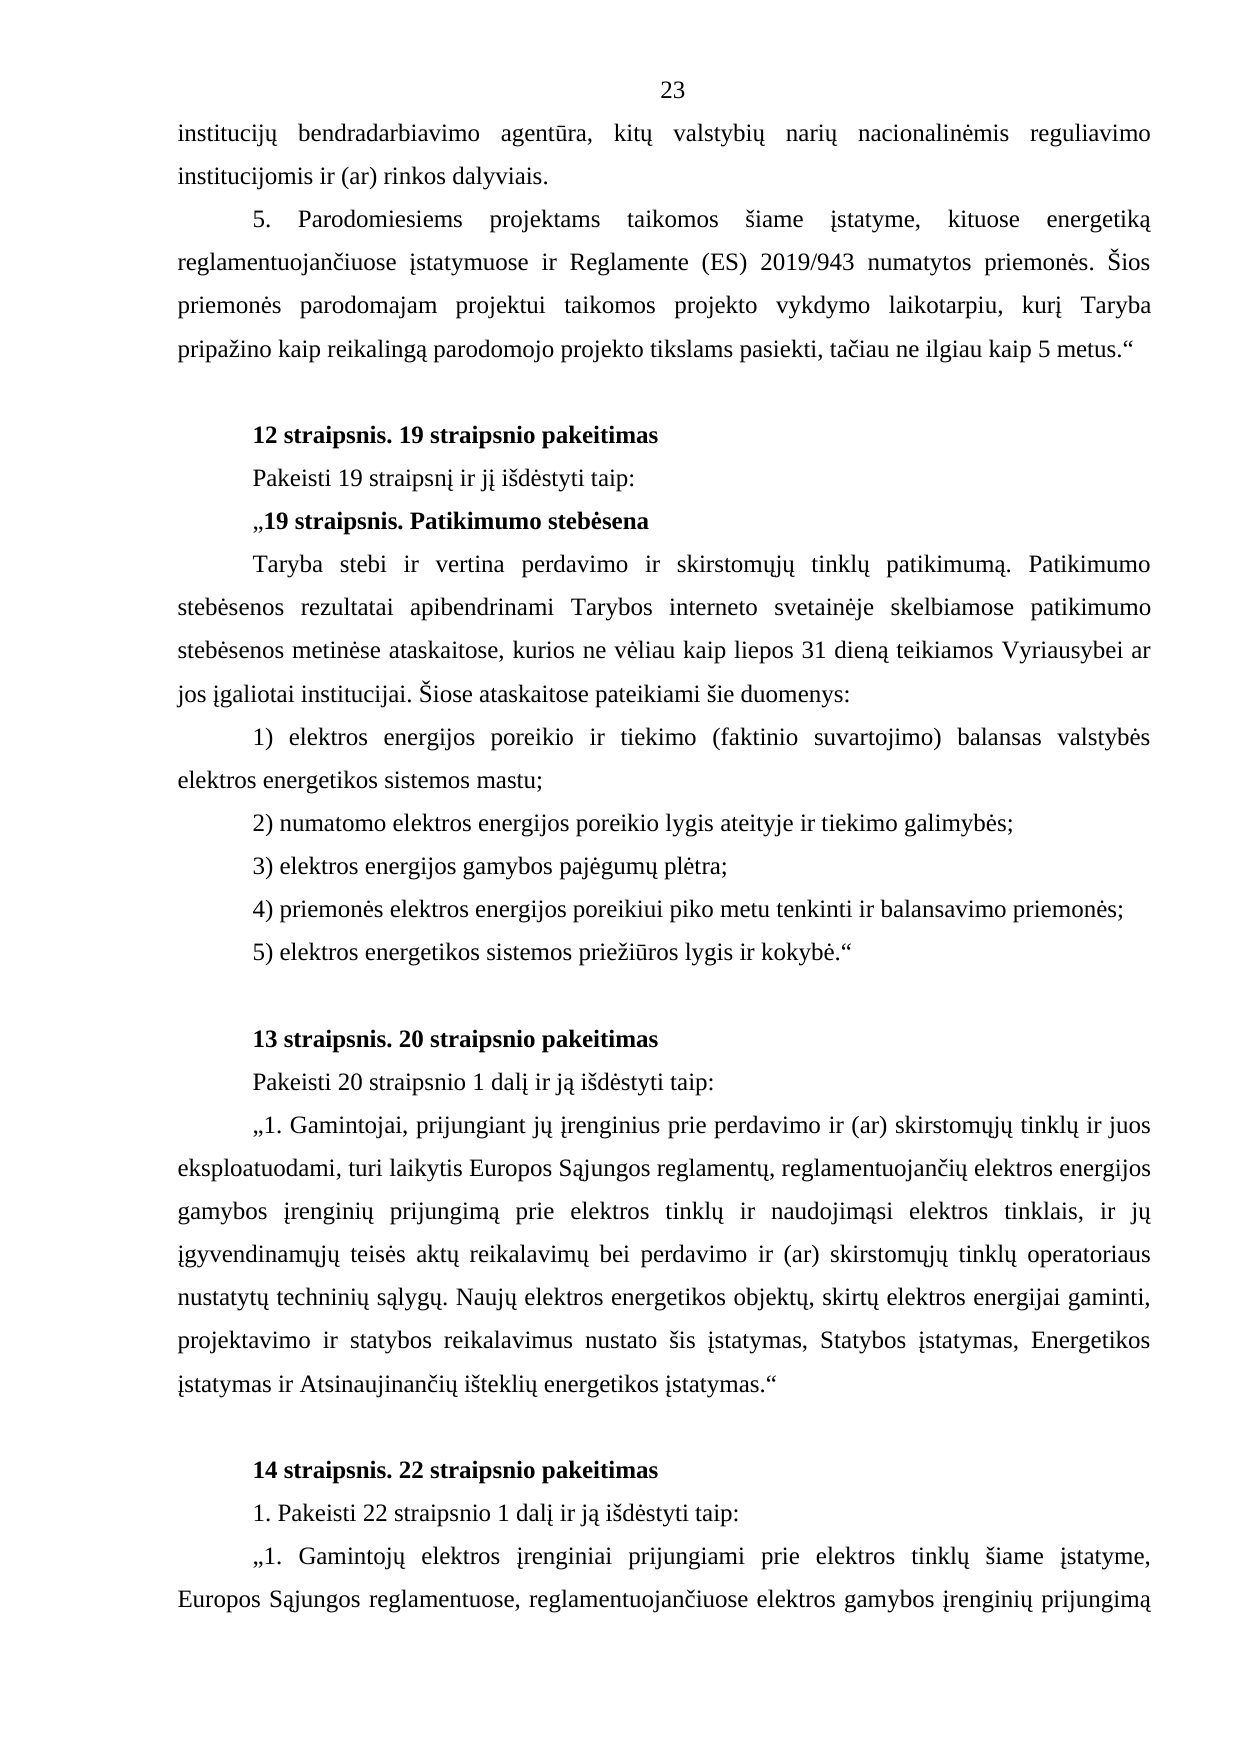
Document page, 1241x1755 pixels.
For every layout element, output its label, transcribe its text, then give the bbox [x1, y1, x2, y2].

text Pakeisti 20 straipsnio 1 dalį ir ją išdėstyti taip: [177, 1067, 1152, 1096]
text Taryba stebi ir vertina perdavimo ir skirstomųjų tinklų patikimumą. Patikimumo stebėsenos rezultatai apibendrinami Tarybos interneto svetainėje skelbiamose patikimumo stebėsenos metinėse ataskaitose, kurios ne vėliau kaip liepos 31 dieną teikiamos Vyriausybei ar jos įgaliotai institucijai. Šiose ataskaitose pateikiami šie duomenys: [177, 549, 1152, 707]
text institucijų bendradarbiavimo agentūra, kitų valstybių narių nacionalinėmis reguliavimo institucijomis ir (ar) rinkos dalyviais. [177, 118, 1152, 190]
text 13 straipsnis. 20 straipsnio pakeitimas [177, 1024, 1152, 1052]
text 5. Parodomiesiems projektams taikomos šiame įstatyme, kituose energetiką reglamentuojančiuose įstatymuose ir Reglamente (ES) 2019/943 numatytos priemonės. Šios priemonės parodomajam projektui taikomos projekto vykdymo laikotarpiu, kurį Taryba pripažino kaip reikalingą parodomojo projekto tikslams pasiekti, tačiau ne ilgiau kaip 5 metus.“ [177, 204, 1152, 362]
text „1. Gamintojų elektros įrenginiai prijungiami prie elektros tinklų šiame įstatyme, Europos Sąjungos reglamentuose, reglamentuojančiuose elektros gamybos įrenginių prijungimą [177, 1541, 1152, 1613]
text 1) elektros energijos poreikio ir tiekimo (faktinio suvartojimo) balansas valstybės elektros energetikos sistemos mastu; [177, 722, 1152, 794]
text „1. Gamintojai, prijungiant jų įrenginius prie perdavimo ir (ar) skirstomųjų tinklų ir juos eksploatuodami, turi laikytis Europos Sąjungos reglamentų, reglamentuojančių elektros energijos gamybos įrenginių prijungimą prie elektros tinklų ir naudojimąsi elektros tinklais, ir jų įgyvendinamųjų teisės aktų reikalavimų bei perdavimo ir (ar) skirstomųjų tinklų operatoriaus nustatytų techninių sąlygų. Naujų elektros energetikos objektų, skirtų elektros energijai gaminti, projektavimo ir statybos reikalavimus nustato šis įstatymas, Statybos įstatymas, Energetikos įstatymas ir Atsinaujinančių išteklių energetikos įstatymas.“ [177, 1110, 1152, 1397]
text 12 straipsnis. 19 straipsnio pakeitimas [177, 420, 1152, 449]
text 5) elektros energetikos sistemos priežiūros lygis ir kokybė.“ [177, 937, 1152, 966]
text 4) priemonės elektros energijos poreikiui piko metu tenkinti ir balansavimo priemonės; [177, 894, 1152, 923]
text „19 straipsnis. Patikimumo stebėsena [177, 506, 1152, 535]
text 2) numatomo elektros energijos poreikio lygis ateityje ir tiekimo galimybės; [177, 808, 1152, 837]
text Pakeisti 19 straipsnį ir jį išdėstyti taip: [177, 463, 1152, 492]
text 3) elektros energijos gamybos pajėgumų plėtra; [177, 851, 1152, 880]
text 1. Pakeisti 22 straipsnio 1 dalį ir ją išdėstyti taip: [177, 1498, 1152, 1527]
text 14 straipsnis. 22 straipsnio pakeitimas [177, 1455, 1152, 1484]
